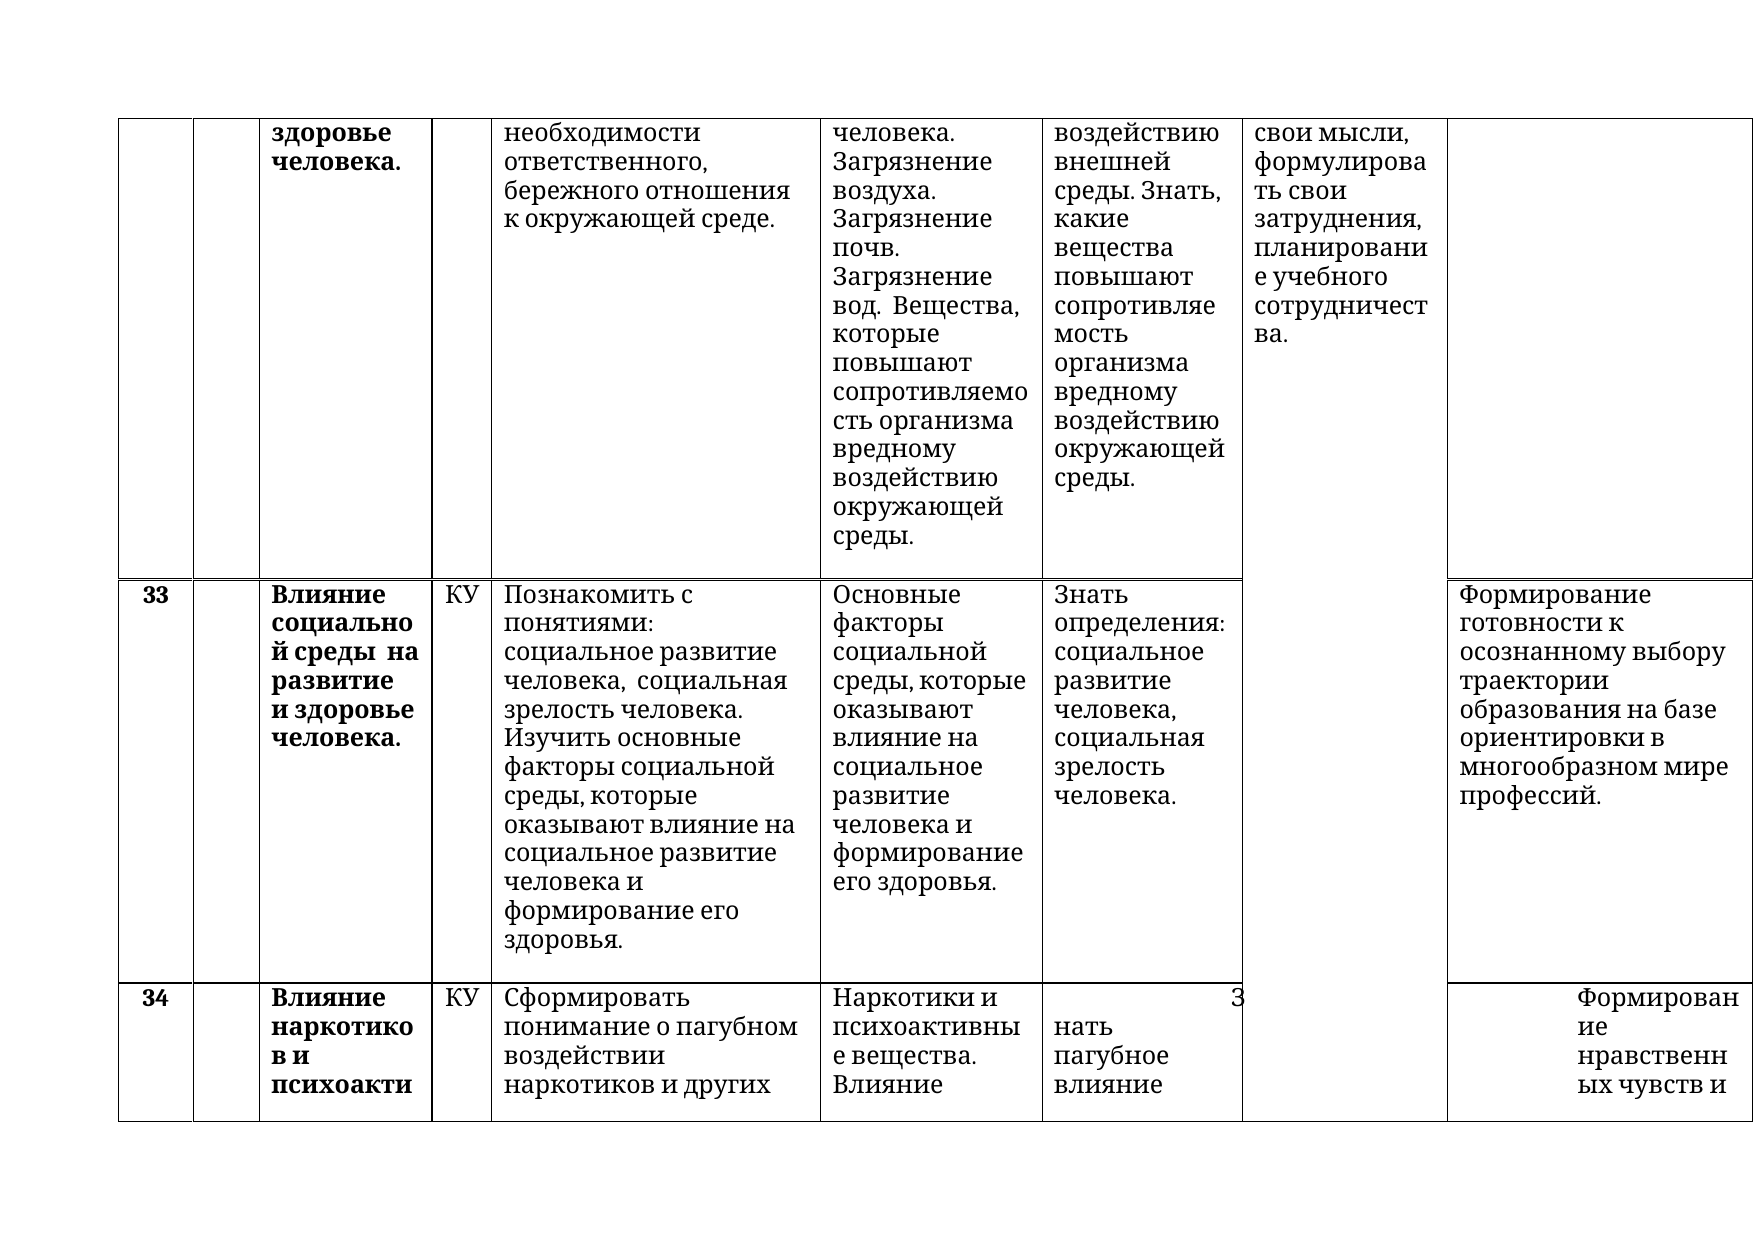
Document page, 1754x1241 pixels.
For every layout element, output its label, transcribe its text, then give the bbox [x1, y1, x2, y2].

table_cell Влияние социальной среды на развитие и здоровье человека. [260, 581, 431, 982]
table_cell свои мысли, формулировать свои затруднения, планирование учебного сотрудничества. [1243, 119, 1447, 1121]
table_cell 33 [119, 581, 192, 982]
table_cell Основные факторы социальной среды, которые оказывают влияние на социальное развитие человека и формирование его здоровья. [821, 581, 1042, 982]
table_cell [194, 119, 259, 578]
table_cell здоровье человека. [260, 119, 431, 578]
table_cell Знать определения: социальное развитие человека, социальная зрелость человека. [1043, 581, 1242, 982]
table_cell Влияние наркотиков и психоакти [260, 984, 431, 1121]
table_cell КУ [433, 581, 491, 982]
table_cell Формирование нравственных чувств и [1448, 984, 1752, 1121]
table_cell воздействию внешней среды. Знать, какие вещества повышают сопротивляемость организма вредному воздействию окружающей среды. [1043, 119, 1242, 578]
table_cell Познакомить с понятиями: социальное развитие человека, социальная зрелость человека. Изучить основные факторы социальной среды, которые оказывают влияние на социальное развитие человека и формирование его здоровья. [492, 581, 820, 982]
table_cell [194, 984, 259, 1121]
table_cell [194, 581, 259, 982]
table_cell человека. Загрязнение воздуха. Загрязнение почв. Загрязнение вод. Вещества, которые повышают сопротивляемость организма вредному воздействию окружающей среды. [821, 119, 1042, 578]
table_cell КУ [433, 984, 491, 1121]
table_cell [433, 119, 491, 578]
table_cell [119, 119, 192, 578]
table_cell Знать пагубное влияние наркотиков и психоактивных веществ на здоровье человека. [1043, 984, 1242, 1121]
table_cell необходимости ответственного, бережного отношения к окружающей среде. [492, 119, 820, 578]
table_cell 34 [119, 984, 192, 1121]
table_cell Наркотики и психоактивные вещества. Влияние [821, 984, 1042, 1121]
table_cell Формирование готовности к осознанному выбору траектории образования на базе ориентировки в многообразном мире профессий. [1448, 581, 1752, 982]
table_cell [1448, 119, 1752, 578]
table_cell Сформировать понимание о пагубном воздействии наркотиков и других [492, 984, 820, 1121]
